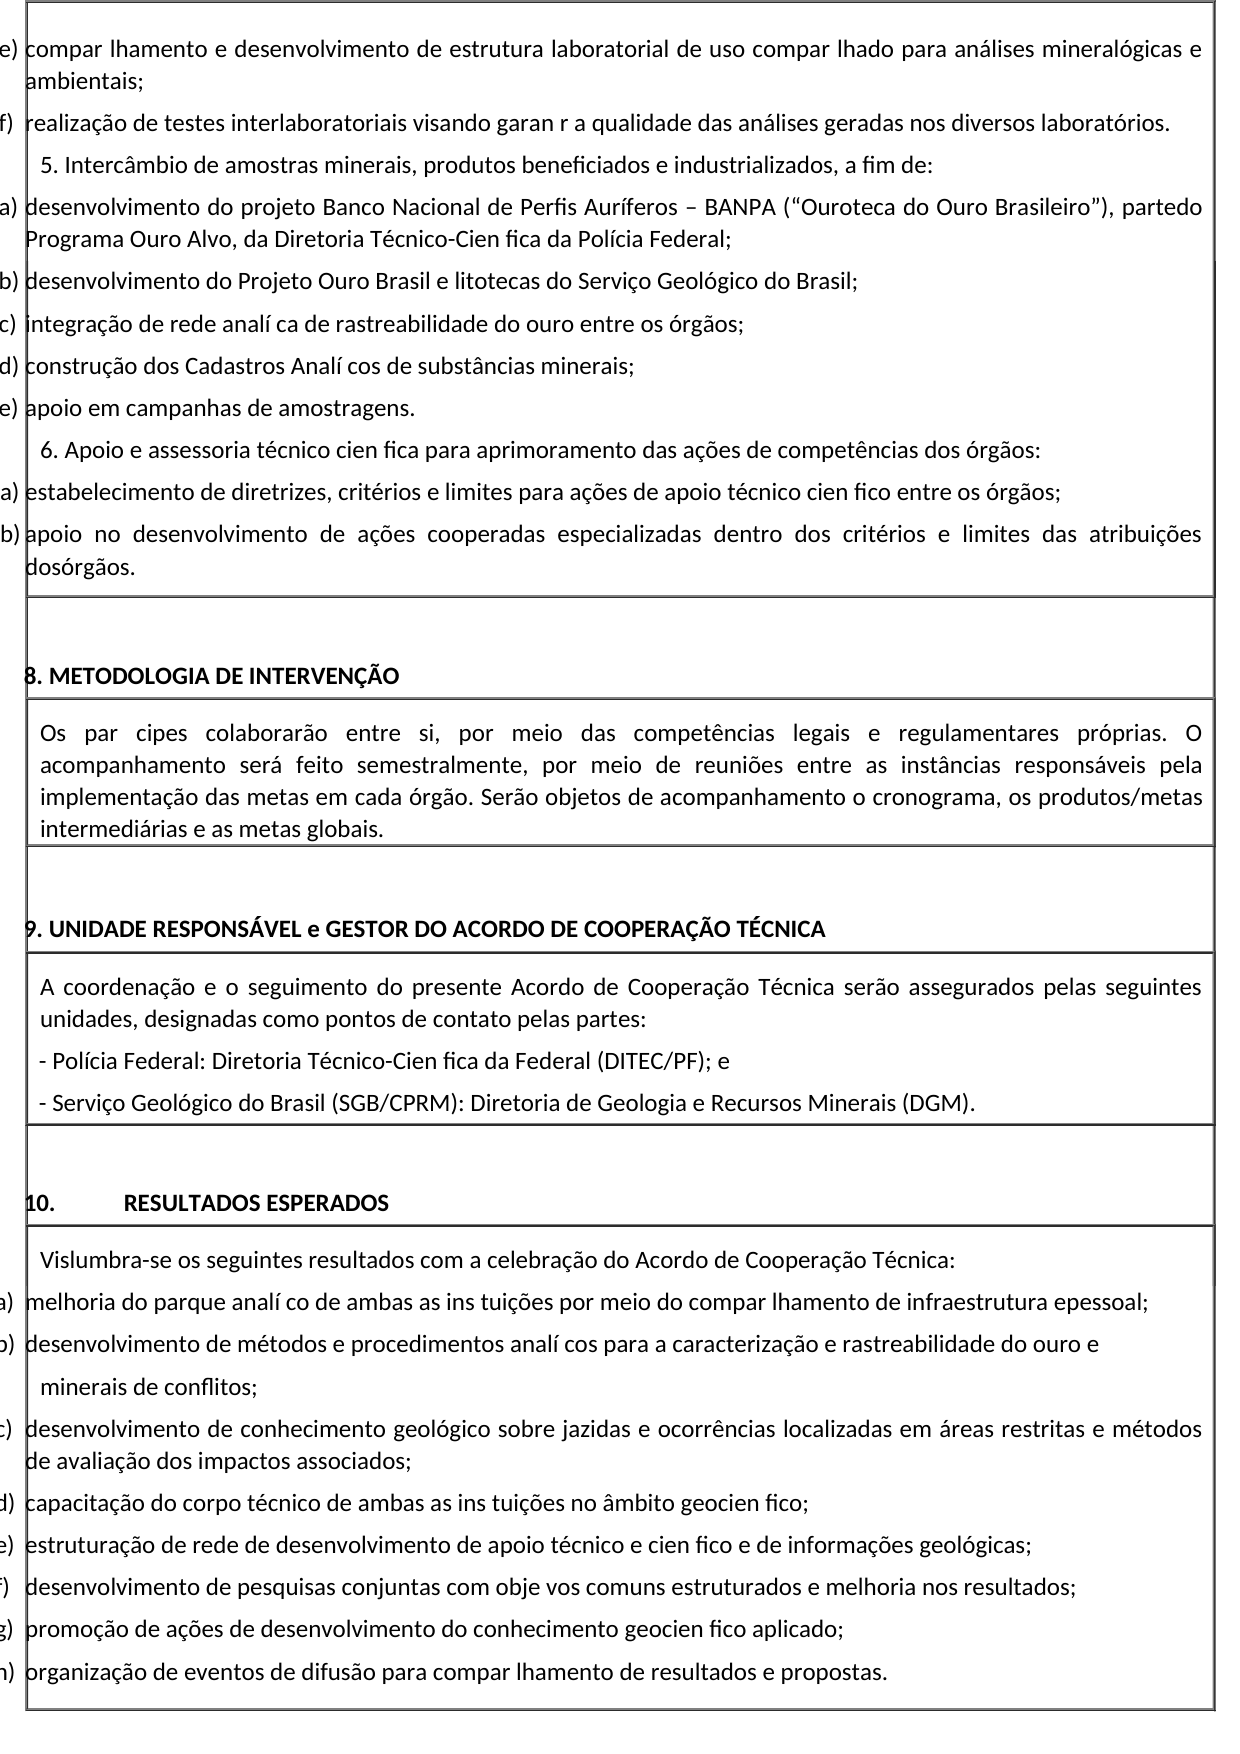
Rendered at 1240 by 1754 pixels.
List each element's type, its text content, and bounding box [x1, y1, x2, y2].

list desenvolvimento do Projeto Ouro Brasil e litotecas do Serviço Geológico do Brasil; [29, 266, 1204, 296]
list realização de testes interlaboratoriais visando garan r a qualidade das análises geradas nos diversos laboratórios. [28, 107, 1204, 137]
list estabelecimento de diretrizes, critérios e limites para ações de apoio técnico cien fico entre os órgãos; [29, 476, 1204, 507]
list integração de rede analí ca de rastreabilidade do ouro entre os órgãos; [29, 308, 1204, 338]
text A coordenação e o seguimento do presente Acordo de Cooperação Técnica serão assegurados pelas seguintes unidades, designadas como pontos de contato pelas partes: [40, 971, 1204, 1033]
list organização de eventos de difusão para compar lhamento de resultados e propostas. [29, 1656, 1204, 1686]
list apoio em campanhas de amostragens. [29, 392, 1204, 423]
list apoio em campanhas de amostragens. [0, 392, 25, 423]
list Serviço Geológico do Brasil (SGB/CPRM): Diretoria de Geologia e Recursos Minerais (DGM). [39, 1087, 1204, 1118]
text Os par cipes colaborarão entre si, por meio das competências legais e regulamentares próprias. O acompanhamento será feito semestralmente, por meio de reuniões entre as instâncias responsáveis pela implementação das metas em cada órgão. Serão objetos de acompanhamento o cronograma, os produtos/metas intermediárias e as metas globais. [40, 717, 1204, 844]
list promoção de ações de desenvolvimento do conhecimento geocien fico aplicado; [29, 1614, 1204, 1644]
list capacitação do corpo técnico de ambas as ins tuições no âmbito geocien fico; [29, 1487, 1204, 1518]
text 6. Apoio e assessoria técnico cien fica para aprimoramento das ações de competências dos órgãos: [40, 434, 1204, 465]
list desenvolvimento do projeto Banco Nacional de Perfis Auríferos – BANPA (“Ouroteca do Ouro Brasileiro”), partedo Programa Ouro Alvo, da Diretoria Técnico-Cien fica da Polícia Federal; [28, 191, 1204, 254]
text 5. Intercâmbio de amostras minerais, produtos beneficiados e industrializados, a fim de: [40, 149, 1204, 180]
list melhoria do parque analí co de ambas as ins tuições por meio do compar lhamento de infraestrutura epessoal; [29, 1286, 1204, 1317]
list desenvolvimento de pesquisas conjuntas com obje vos comuns estruturados e melhoria nos resultados; [29, 1571, 1204, 1602]
list estruturação de rede de desenvolvimento de apoio técnico e cien fico e de informações geológicas; [29, 1529, 1204, 1560]
list Polícia Federal: Diretoria Técnico-Cien fica da Federal (DITEC/PF); e [39, 1045, 1204, 1076]
list desenvolvimento de conhecimento geológico sobre jazidas e ocorrências localizadas em áreas restritas e métodos de avaliação dos impactos associados; [29, 1413, 1204, 1475]
subtitle METODOLOGIA DE INTERVENÇÃO [28, 660, 1204, 691]
subtitle UNIDADE RESPONSÁVEL e GESTOR DO ACORDO DE COOPERAÇÃO TÉCNICA [28, 913, 1204, 944]
text minerais de conflitos; [40, 1371, 1204, 1401]
text Vislumbra-se os seguintes resultados com a celebração do Acordo de Cooperação Técnica: [40, 1244, 1204, 1275]
subtitle RESULTADOS ESPERADOS [28, 1187, 1204, 1217]
list apoio no desenvolvimento de ações cooperadas especializadas dentro dos critérios e limites das atribuições dosórgãos. [29, 519, 1204, 581]
list compar lhamento e desenvolvimento de estrutura laboratorial de uso compar lhado para análises mineralógicas e ambientais; [28, 33, 1204, 95]
list construção dos Cadastros Analí cos de substâncias minerais; [29, 350, 1204, 380]
list desenvolvimento de métodos e procedimentos analí cos para a caracterização e rastreabilidade do ouro e [29, 1328, 1204, 1359]
